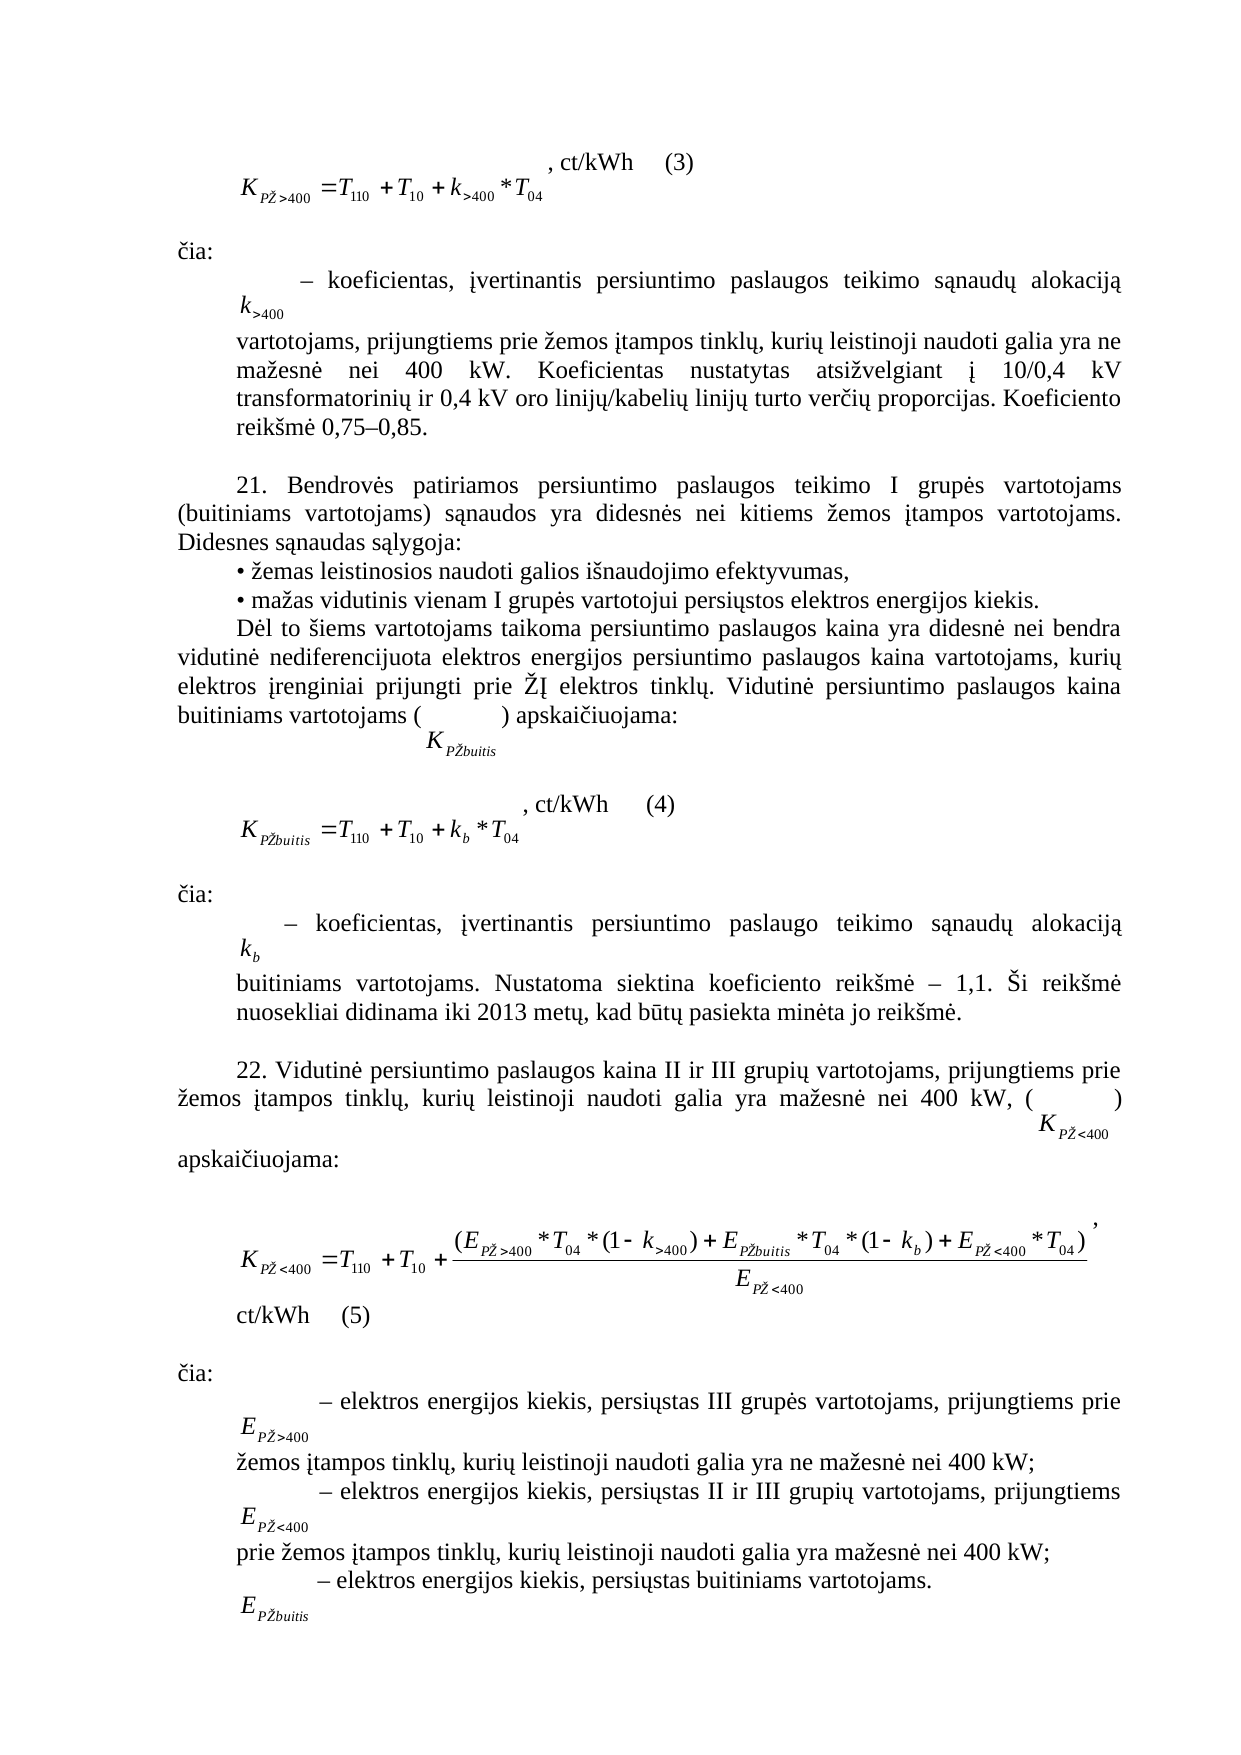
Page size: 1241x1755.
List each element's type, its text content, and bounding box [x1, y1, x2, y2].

text K(PŽbuitis)=T(110)+T(10)+k(b)*T(04), ct/kWh (4) [236, 789, 1122, 850]
text k(>400) – koeficientas, įvertinantis persiuntimo paslaugos teikimo sąnaudų alokaciją vartotojams, prijungtiems prie žemos įtampos tinklų, kurių leistinoji naudoti galia yra ne mažesnė nei 400 kW. Koeficientas nustatytas atsižvelgiant į 10/0,4 kV transformatorinių ir 0,4 kV oro linijų/kabelių linijų turto verčių proporcijas. Koeficiento reikšmė 0,75–0,85. [236, 265, 1122, 441]
text K(PŽ<400)=T(110)+T(10)+(((E(PŽ>400)*T(04)*(1–k(>400)))+(E(PŽbuitis)*T(04)*(1–k(b)+E(PŽ<400)*T(04))))/E(PŽ<400)), ct/kWh (5) [236, 1202, 1122, 1329]
text 21. Bendrovės patiriamos persiuntimo paslaugos teikimo I grupės vartotojams (buitiniams vartotojams) sąnaudos yra didesnės nei kitiems žemos įtampos vartotojams. Didesnes sąnaudas sąlygoja: [177, 470, 1122, 556]
text E(PŽbuitis) – elektros energijos kiekis, persiųstas buitiniams vartotojams. [236, 1566, 1122, 1626]
text k(b) – koeficientas, įvertinantis persiuntimo paslaugo teikimo sąnaudų alokaciją buitiniams vartotojams. Nustatoma siektina koeficiento reikšmė – 1,1. Ši reikšmė nuosekliai didinama iki 2013 metų, kad būtų pasiekta minėta jo reikšmė. [236, 908, 1122, 1026]
text čia: [177, 236, 1122, 265]
text E(PŽ>400) – elektros energijos kiekis, persiųstas III grupės vartotojams, prijungtiems prie žemos įtampos tinklų, kurių leistinoji naudoti galia yra ne mažesnė nei 400 kW; [236, 1386, 1122, 1476]
text • mažas vidutinis vienam I grupės vartotojui persiųstos elektros energijos kiekis. [177, 585, 1122, 613]
text čia: [177, 879, 1122, 908]
text E(PŽ<400) – elektros energijos kiekis, persiųstas II ir III grupių vartotojams, prijungtiems prie žemos įtampos tinklų, kurių leistinoji naudoti galia yra mažesnė nei 400 kW; [236, 1476, 1122, 1566]
text K(PŽ>400)=T(110)+T(10)+k(>400)*T(04), ct/kWh (3) [236, 147, 1122, 208]
text • žemas leistinosios naudoti galios išnaudojimo efektyvumas, [177, 556, 1122, 585]
text čia: [177, 1358, 1122, 1386]
text 22. Vidutinė persiuntimo paslaugos kaina II ir III grupių vartotojams, prijungtiems prie žemos įtampos tinklų, kurių leistinoji naudoti galia yra mažesnė nei 400 kW, (K(PŽ<400)) apskaičiuojama: [177, 1055, 1122, 1173]
text Dėl to šiems vartotojams taikoma persiuntimo paslaugos kaina yra didesnė nei bendra vidutinė nediferencijuota elektros energijos persiuntimo paslaugos kaina vartotojams, kurių elektros įrenginiai prijungti prie ŽĮ elektros tinklų. Vidutinė persiuntimo paslaugos kaina buitiniams vartotojams (K(PŽbuitis)) apskaičiuojama: [177, 613, 1122, 761]
